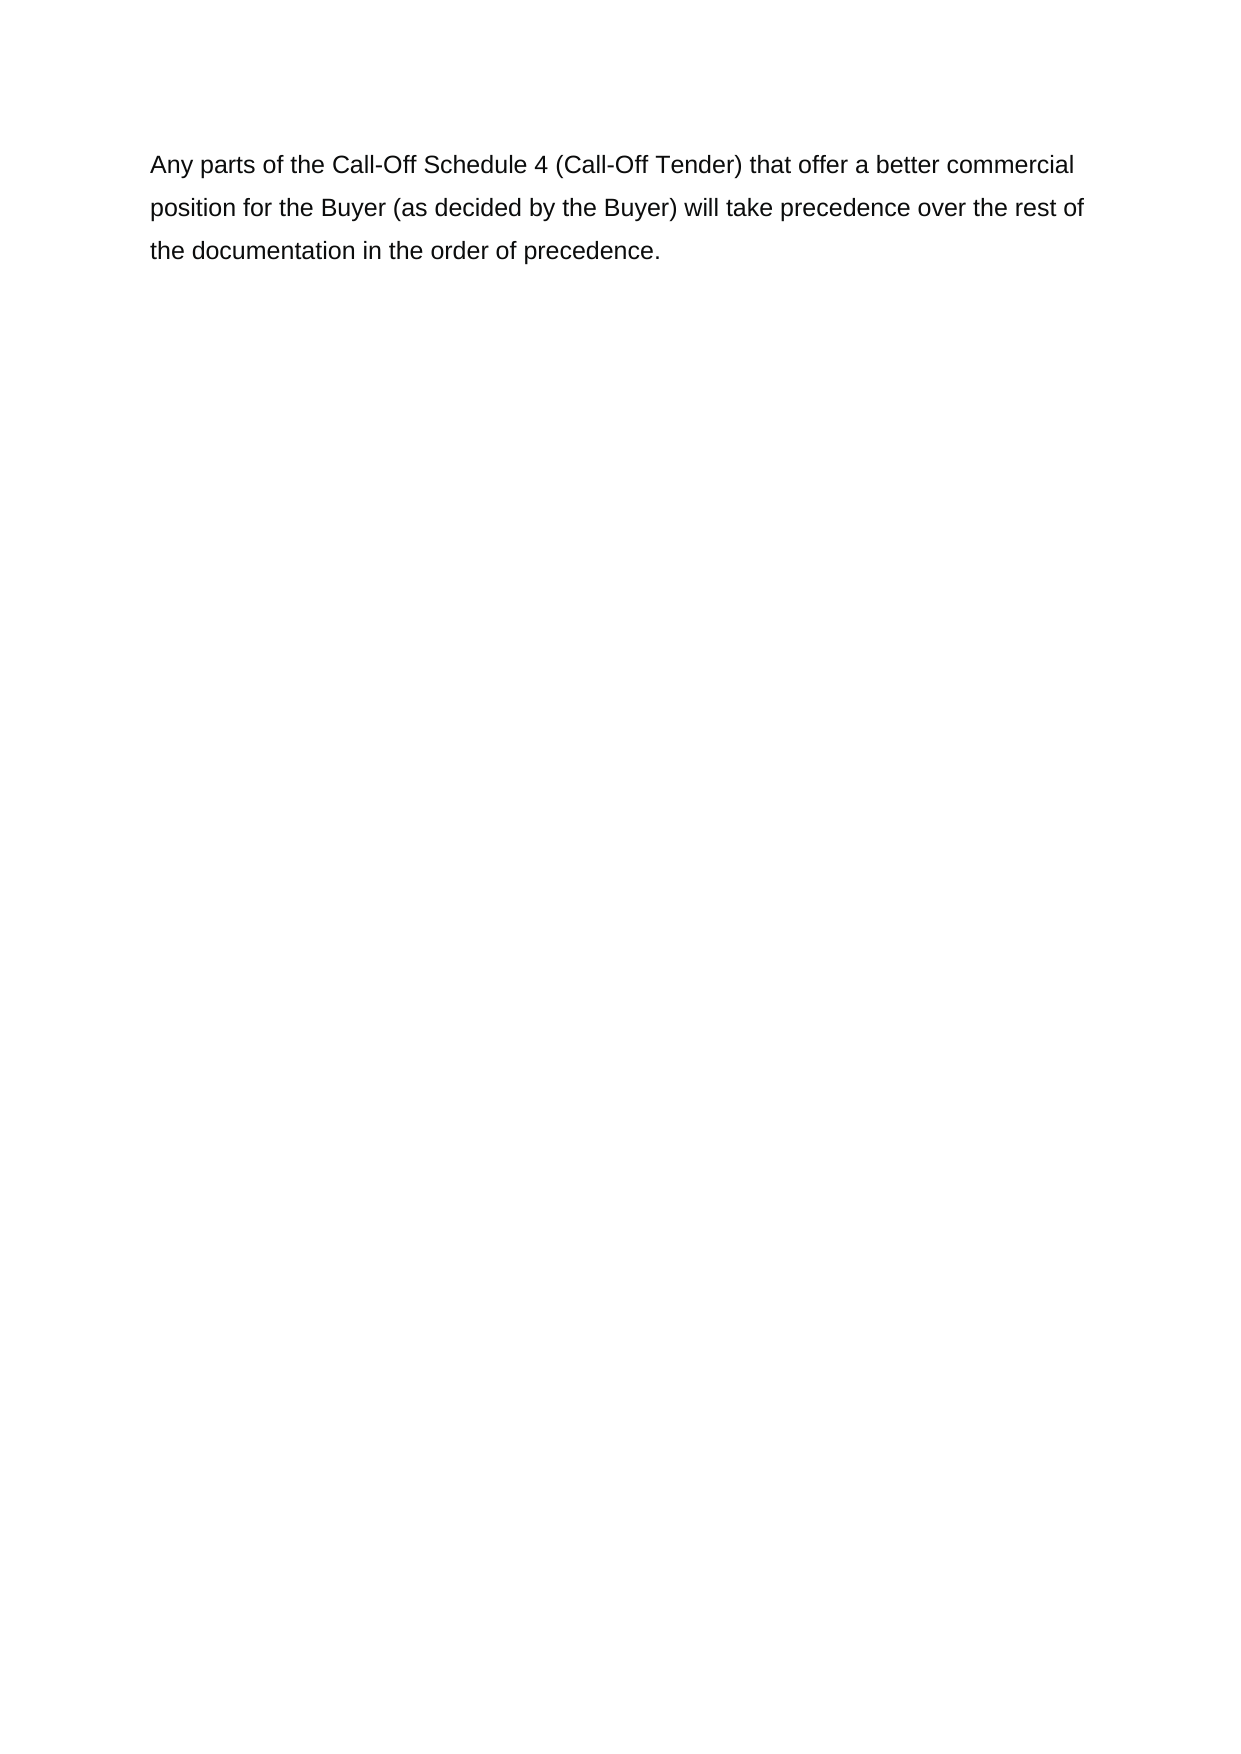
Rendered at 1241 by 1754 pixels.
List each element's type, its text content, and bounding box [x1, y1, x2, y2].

text Any parts of the Call-Off Schedule 4 (Call-Off Tender) that offer a better commercial position for the Buyer (as decided by the Buyer) will take precedence over the rest of the documentation in the order of precedence. [150, 150, 1090, 265]
